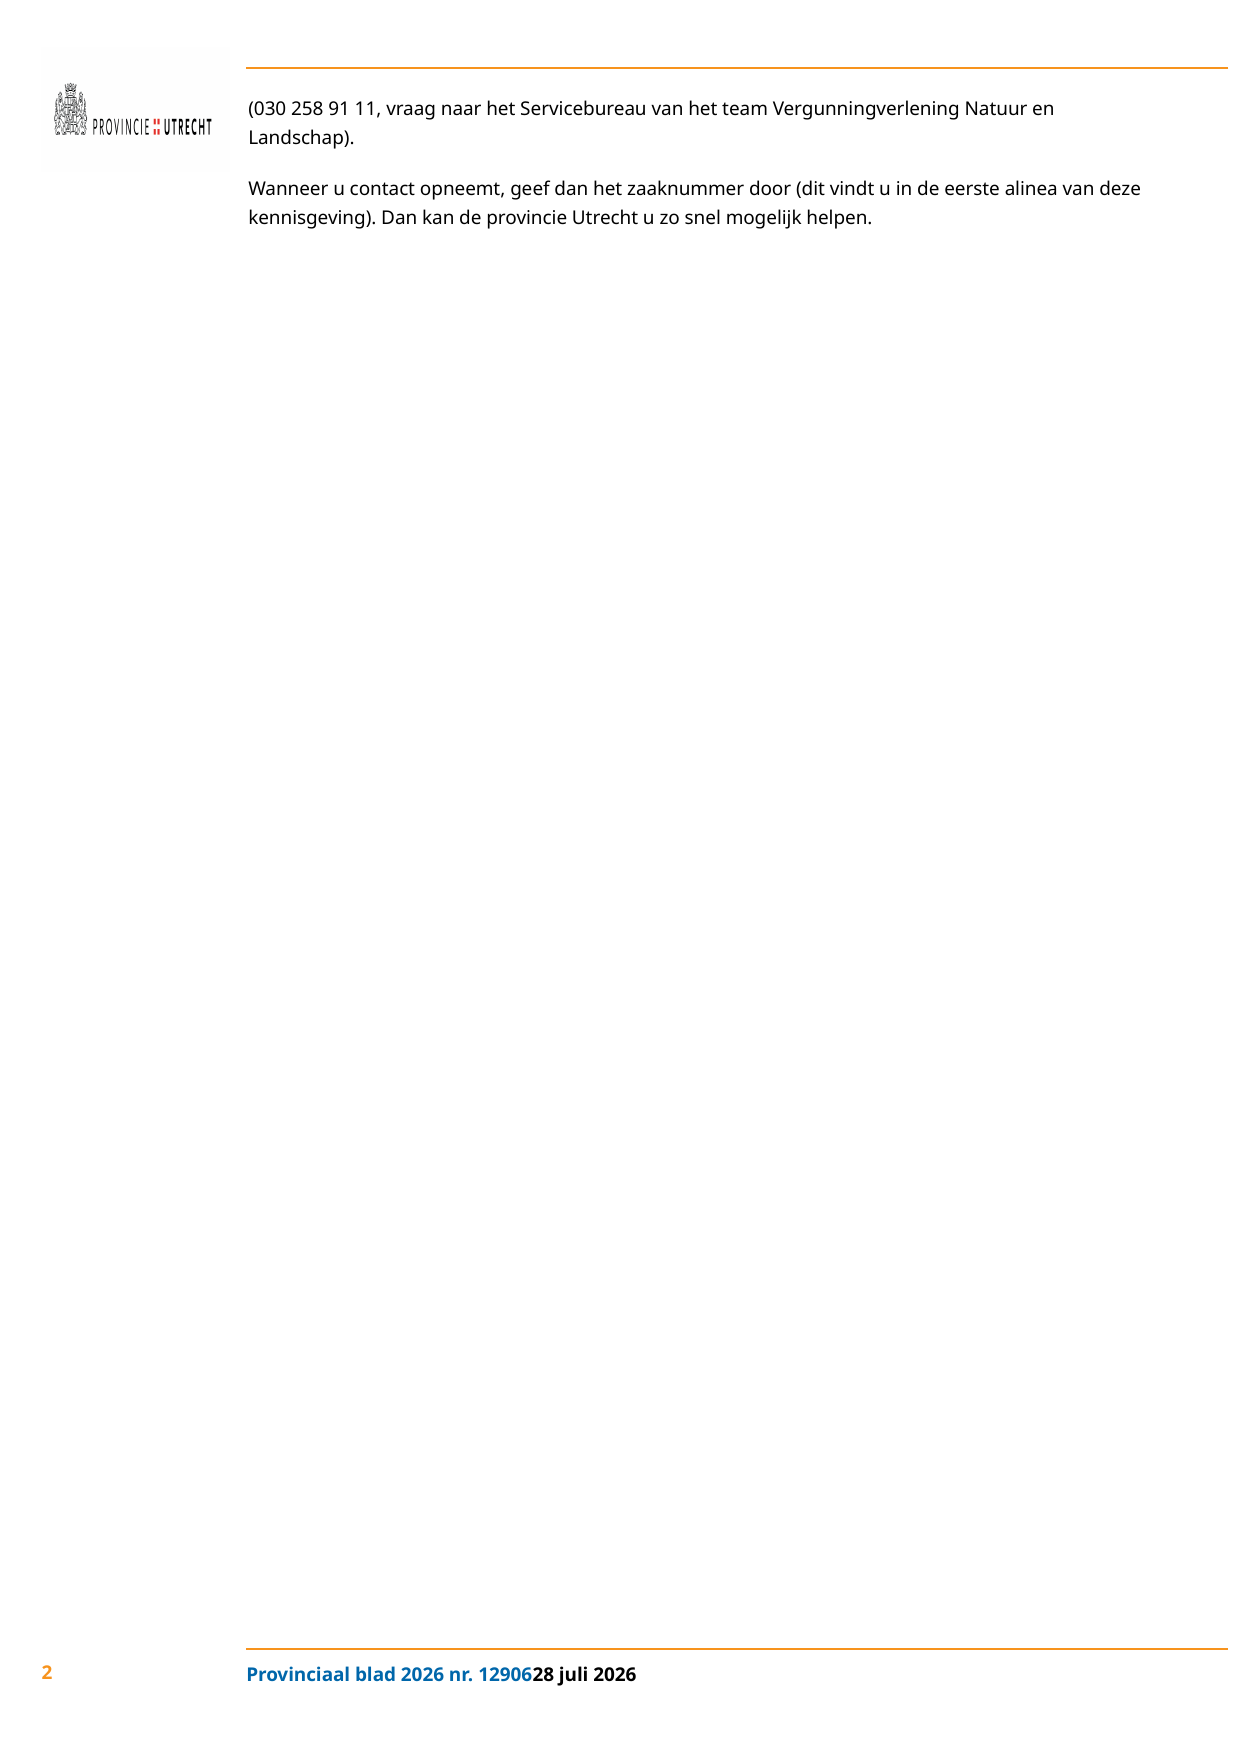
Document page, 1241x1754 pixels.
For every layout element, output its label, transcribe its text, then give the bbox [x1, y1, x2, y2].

text Wanneer u contact opneemt, geef dan het zaaknummer door (dit vindt u in de eerste alinea van deze kennisgeving). Dan kan de provincie Utrecht u zo snel mogelijk helpen. [248, 175, 1152, 230]
text (030 258 91 11, vraag naar het Servicebureau van het team Vergunningverlening Natuur en Landschap). [248, 95, 1152, 150]
picture [41, 47, 231, 172]
